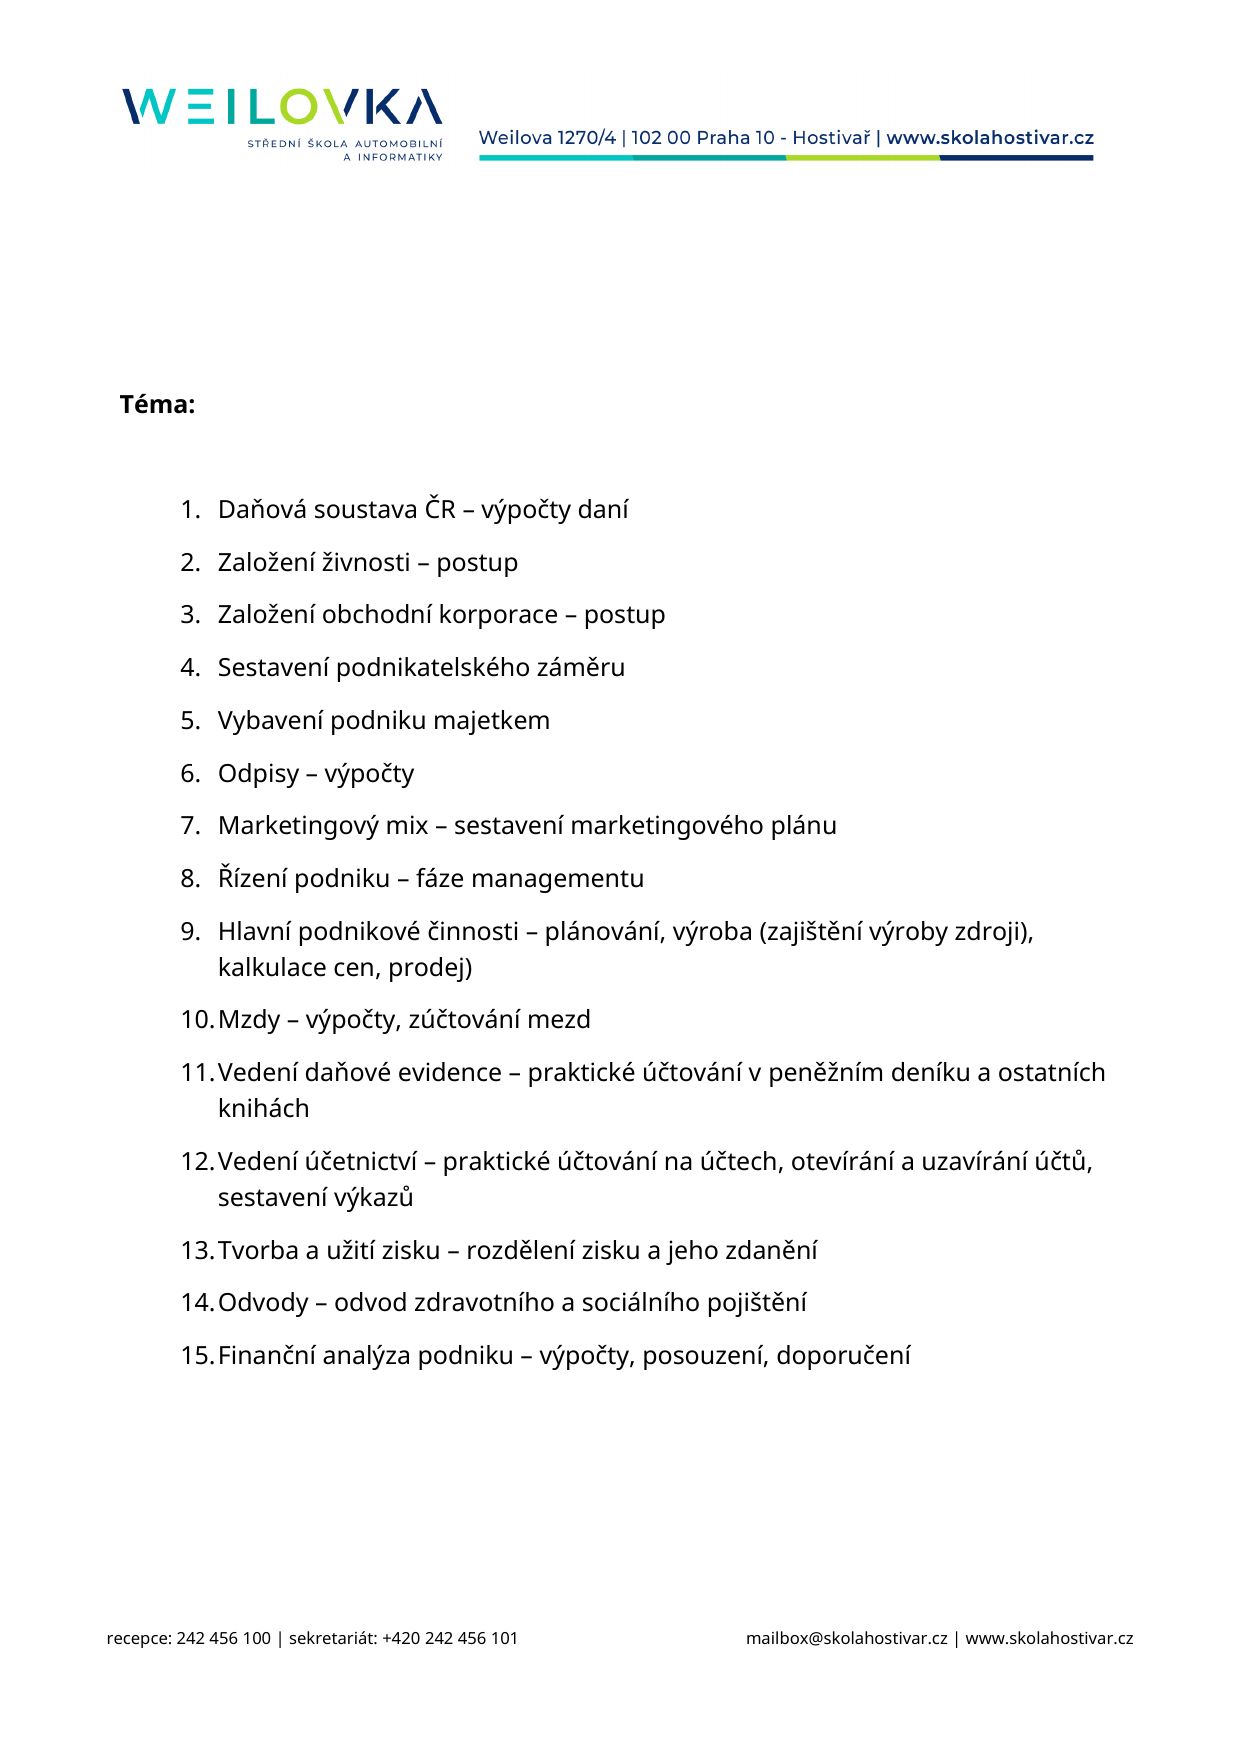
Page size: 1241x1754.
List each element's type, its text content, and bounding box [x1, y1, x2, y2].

list Založení obchodní korporace – postup [180, 597, 1134, 631]
list Daňová soustava ČR – výpočty daní [180, 492, 1134, 526]
list Odvody – odvod zdravotního a sociálního pojištění [180, 1285, 1134, 1319]
list Hlavní podnikové činnosti – plánování, výroba (zajištění výroby zdroji), kalkulace cen, prodej) [180, 913, 1134, 983]
list Finanční analýza podniku – výpočty, posouzení, doporučení [180, 1338, 1134, 1372]
list Vedení účetnictví – praktické účtování na účtech, otevírání a uzavírání účtů, sestavení výkazů [180, 1143, 1134, 1214]
list Mzdy – výpočty, zúčtování mezd [180, 1002, 1134, 1036]
list Tvorba a užití zisku – rozdělení zisku a jeho zdanění [180, 1232, 1134, 1266]
list Odpisy – výpočty [180, 755, 1134, 789]
list Vybavení podniku majetkem [180, 702, 1134, 737]
list Založení živnosti – postup [180, 544, 1134, 578]
text Téma: [106, 386, 1134, 420]
list Sestavení podnikatelského záměru [180, 650, 1134, 684]
list Marketingový mix – sestavení marketingového plánu [180, 808, 1134, 842]
list Vedení daňové evidence – praktické účtování v peněžním deníku a ostatních knihách [180, 1055, 1134, 1125]
list Řízení podniku – fáze managementu [180, 861, 1134, 895]
